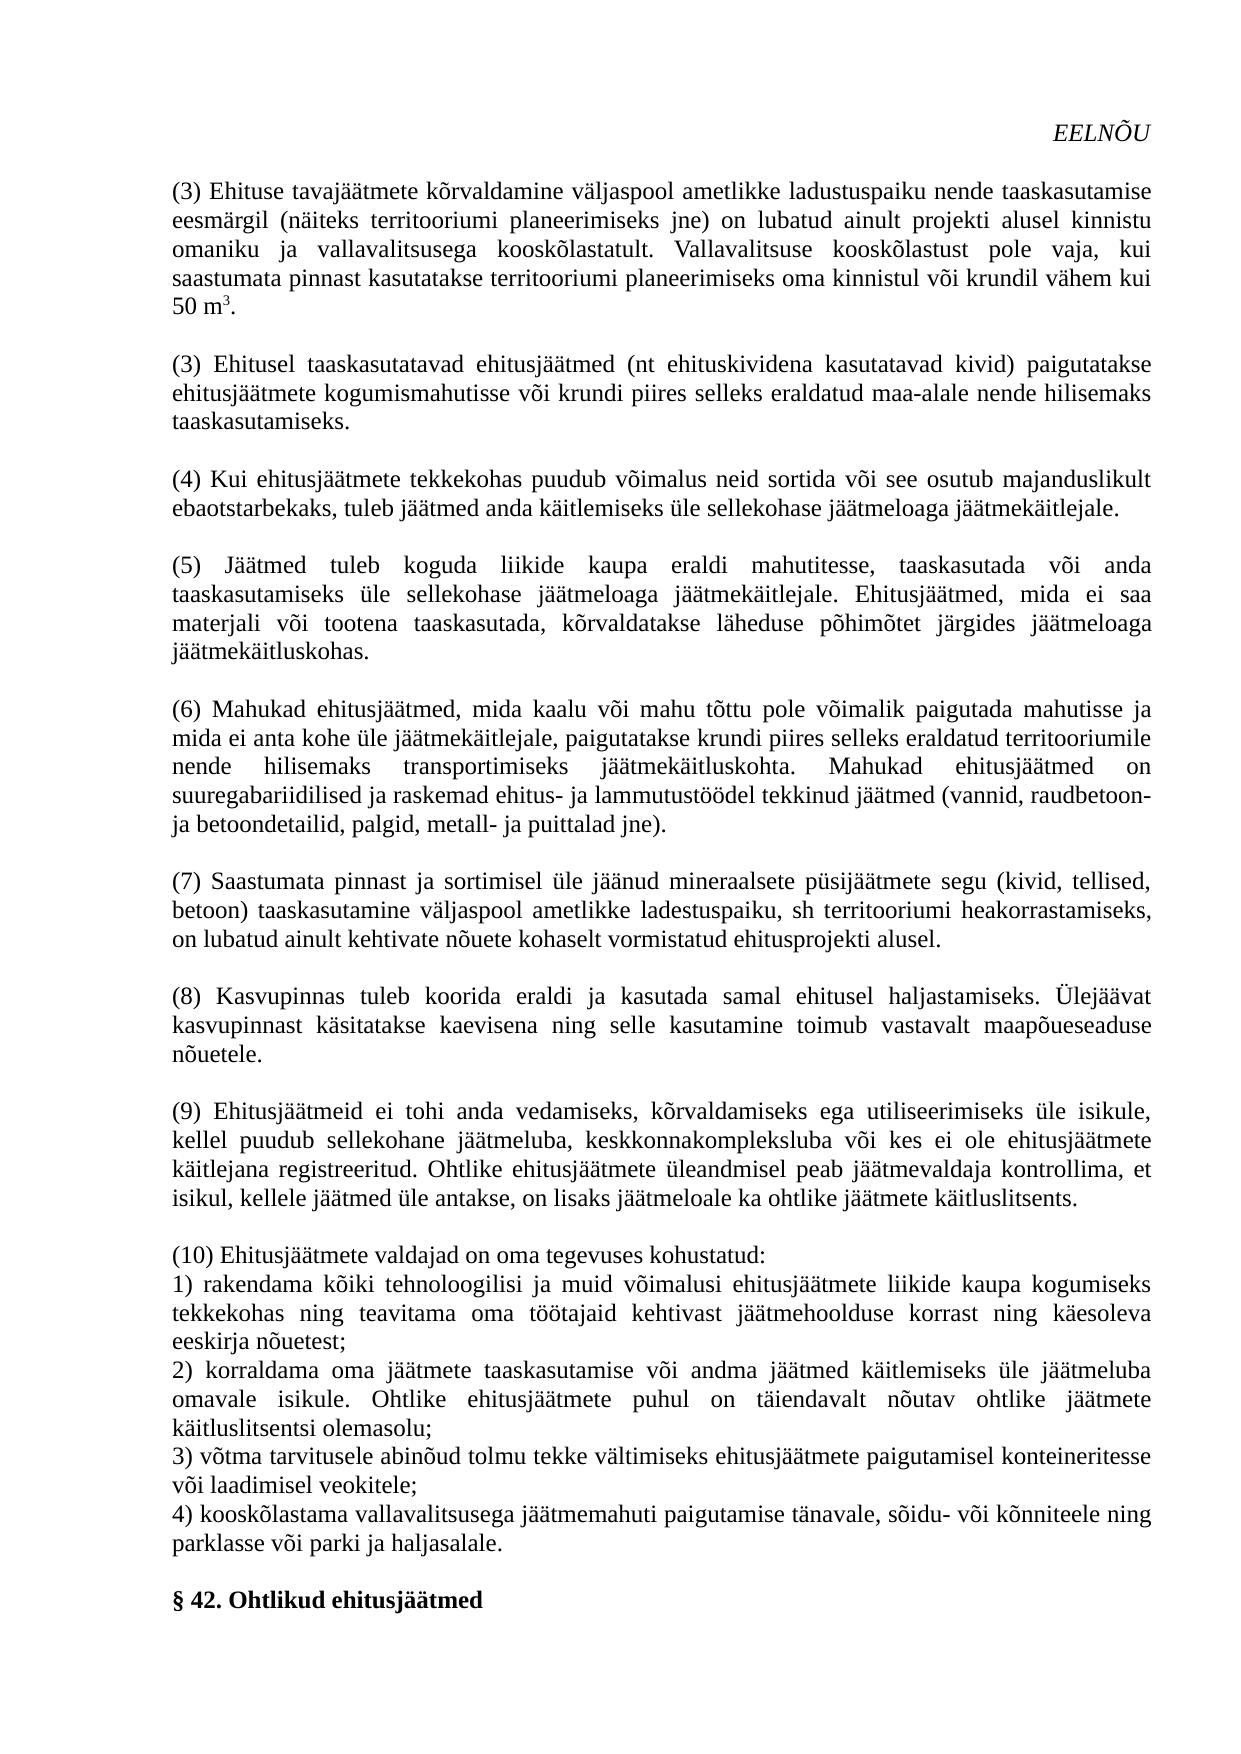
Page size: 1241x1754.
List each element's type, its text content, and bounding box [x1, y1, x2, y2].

text (9) Ehitusjäätmeid ei tohi anda vedamiseks, kõrvaldamiseks ega utiliseerimiseks üle isikule, kellel puudub sellekohane jäätmeluba, keskkonnakompleksluba või kes ei ole ehitusjäätmete käitlejana registreeritud. Ohtlike ehitusjäätmete üleandmisel peab jäätmevaldaja kontrollima, et isikul, kellele jäätmed üle antakse, on lisaks jäätmeloale ka ohtlike jäätmete käitluslitsents. [172, 1096, 1152, 1211]
text 4) kooskõlastama vallavalitsusega jäätmemahuti paigutamise tänavale, sõidu- või kõnniteele ning parklasse või parki ja haljasalale. [172, 1499, 1152, 1556]
text 3) võtma tarvitusele abinõud tolmu tekke vältimiseks ehitusjäätmete paigutamisel konteineritesse või laadimisel veokitele; [172, 1441, 1152, 1499]
text (3) Ehituse tavajäätmete kõrvaldamine väljaspool ametlikke ladustuspaiku nende taaskasutamise eesmärgil (näiteks territooriumi planeerimiseks jne) on lubatud ainult projekti alusel kinnistu omaniku ja vallavalitsusega kooskõlastatult. Vallavalitsuse kooskõlastust pole vaja, kui saastumata pinnast kasutatakse territooriumi planeerimiseks oma kinnistul või krundil vähem kui 50 m3. [172, 176, 1152, 320]
text (3) Ehitusel taaskasutatavad ehitusjäätmed (nt ehituskividena kasutatavad kivid) paigutatakse ehitusjäätmete kogumismahutisse või krundi piires selleks eraldatud maa-alale nende hilisemaks taaskasutamiseks. [172, 349, 1152, 435]
text 1) rakendama kõiki tehnoloogilisi ja muid võimalusi ehitusjäätmete liikide kaupa kogumiseks tekkekohas ning teavitama oma töötajaid kehtivast jäätmehoolduse korrast ning käesoleva eeskirja nõuetest; [172, 1269, 1152, 1355]
text (8) Kasvupinnas tuleb koorida eraldi ja kasutada samal ehitusel haljastamiseks. Ülejäävat kasvupinnast käsitatakse kaevisena ning selle kasutamine toimub vastavalt maapõueseaduse nõuetele. [172, 981, 1152, 1068]
text (10) Ehitusjäätmete valdajad on oma tegevuses kohustatud: [172, 1240, 1152, 1269]
text 2) korraldama oma jäätmete taaskasutamise või andma jäätmed käitlemiseks üle jäätmeluba omavale isikule. Ohtlike ehitusjäätmete puhul on täiendavalt nõutav ohtlike jäätmete käitluslitsentsi olemasolu; [172, 1355, 1152, 1441]
text (6) Mahukad ehitusjäätmed, mida kaalu või mahu tõttu pole võimalik paigutada mahutisse ja mida ei anta kohe üle jäätmekäitlejale, paigutatakse krundi piires selleks eraldatud territooriumile nende hilisemaks transportimiseks jäätmekäitluskohta. Mahukad ehitusjäätmed on suuregabariidilised ja raskemad ehitus- ja lammutustöödel tekkinud jäätmed (vannid, raudbetoon- ja betoondetailid, palgid, metall- ja puittalad jne). [172, 694, 1152, 838]
text § 42. Ohtlikud ehitusjäätmed [172, 1585, 1152, 1614]
text (4) Kui ehitusjäätmete tekkekohas puudub võimalus neid sortida või see osutub majanduslikult ebaotstarbekaks, tuleb jäätmed anda käitlemiseks üle sellekohase jäätmeloaga jäätmekäitlejale. [172, 464, 1152, 521]
text (7) Saastumata pinnast ja sortimisel üle jäänud mineraalsete püsijäätmete segu (kivid, tellised, betoon) taaskasutamine väljaspool ametlikke ladestuspaiku, sh territooriumi heakorrastamiseks, on lubatud ainult kehtivate nõuete kohaselt vormistatud ehitusprojekti alusel. [172, 866, 1152, 953]
text (5) Jäätmed tuleb koguda liikide kaupa eraldi mahutitesse, taaskasutada või anda taaskasutamiseks üle sellekohase jäätmeloaga jäätmekäitlejale. Ehitusjäätmed, mida ei saa materjali või tootena taaskasutada, kõrvaldatakse läheduse põhimõtet järgides jäätmeloaga jäätmekäitluskohas. [172, 550, 1152, 665]
